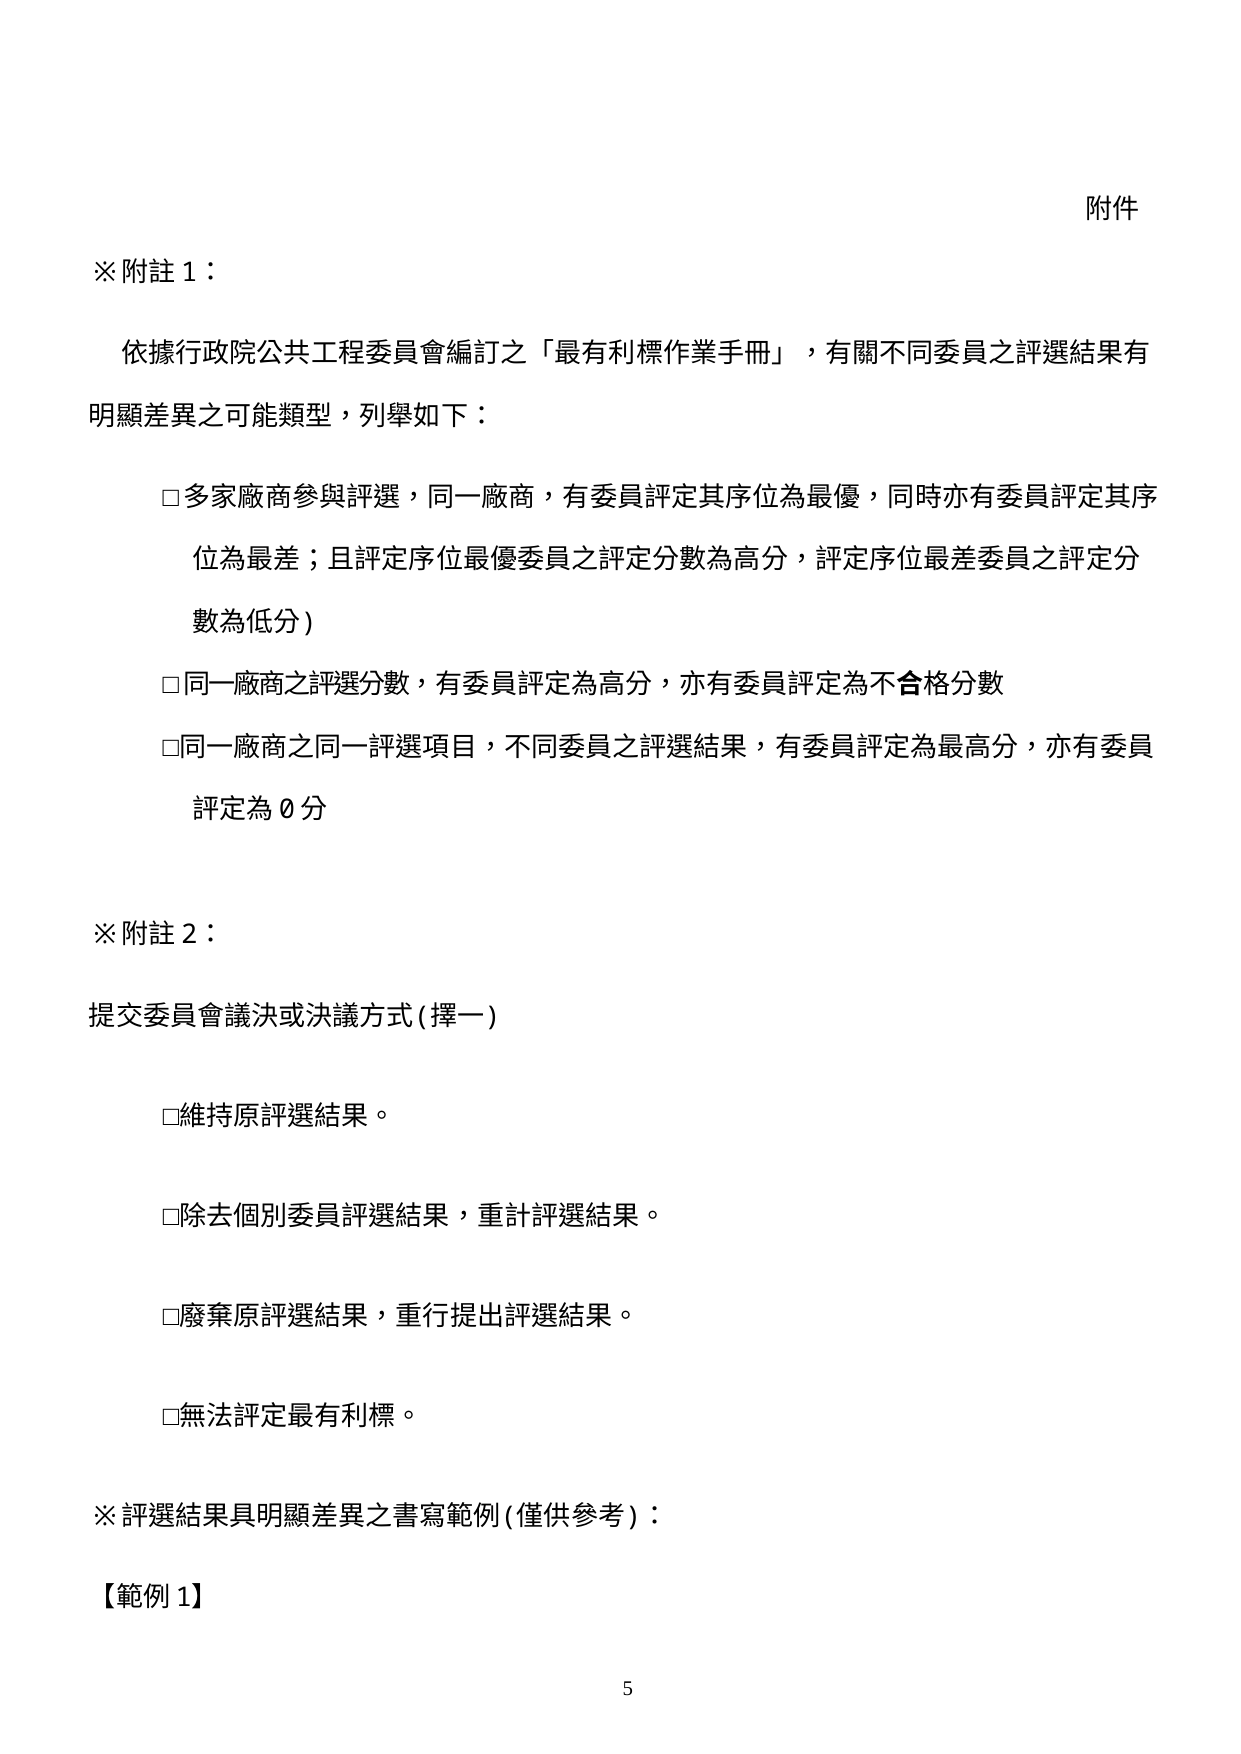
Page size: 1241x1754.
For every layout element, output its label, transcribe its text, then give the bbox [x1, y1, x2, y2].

text 提交委員會議決或決議方式(擇一) [89, 972, 1167, 1034]
text □ 多家廠商參與評選，同一廠商，有委員評定其序位為最優，同時亦有委員評定其序位為最差；且評定序位最優委員之評定分數為高分，評定序位最差委員之評定分數為低分) [162, 453, 1167, 640]
text □無法評定最有利標。 [163, 1372, 1167, 1434]
text ※評選結果具明顯差異之書寫範例(僅供參考)： [89, 1472, 1167, 1534]
text 附件 [89, 165, 1139, 228]
text □同一廠商之同一評選項目，不同委員之評選結果，有委員評定為最高分，亦有委員評定為0分 [162, 703, 1167, 828]
text 依據行政院公共工程委員會編訂之「最有利標作業手冊」，有關不同委員之評選結果有明顯差異之可能類型，列舉如下： [89, 309, 1167, 434]
text □維持原評選結果。 [163, 1072, 1167, 1134]
text 【範例1】 [89, 1553, 1167, 1615]
text □除去個別委員評選結果，重計評選結果。 [163, 1172, 1167, 1234]
text □廢棄原評選結果，重行提出評選結果。 [163, 1272, 1167, 1334]
text ※附註1： [89, 228, 1167, 290]
text □ 同一廠商之評選分數，有委員評定為高分，亦有委員評定為不合格分數 [162, 640, 1167, 703]
text ※附註2： [89, 890, 1167, 953]
